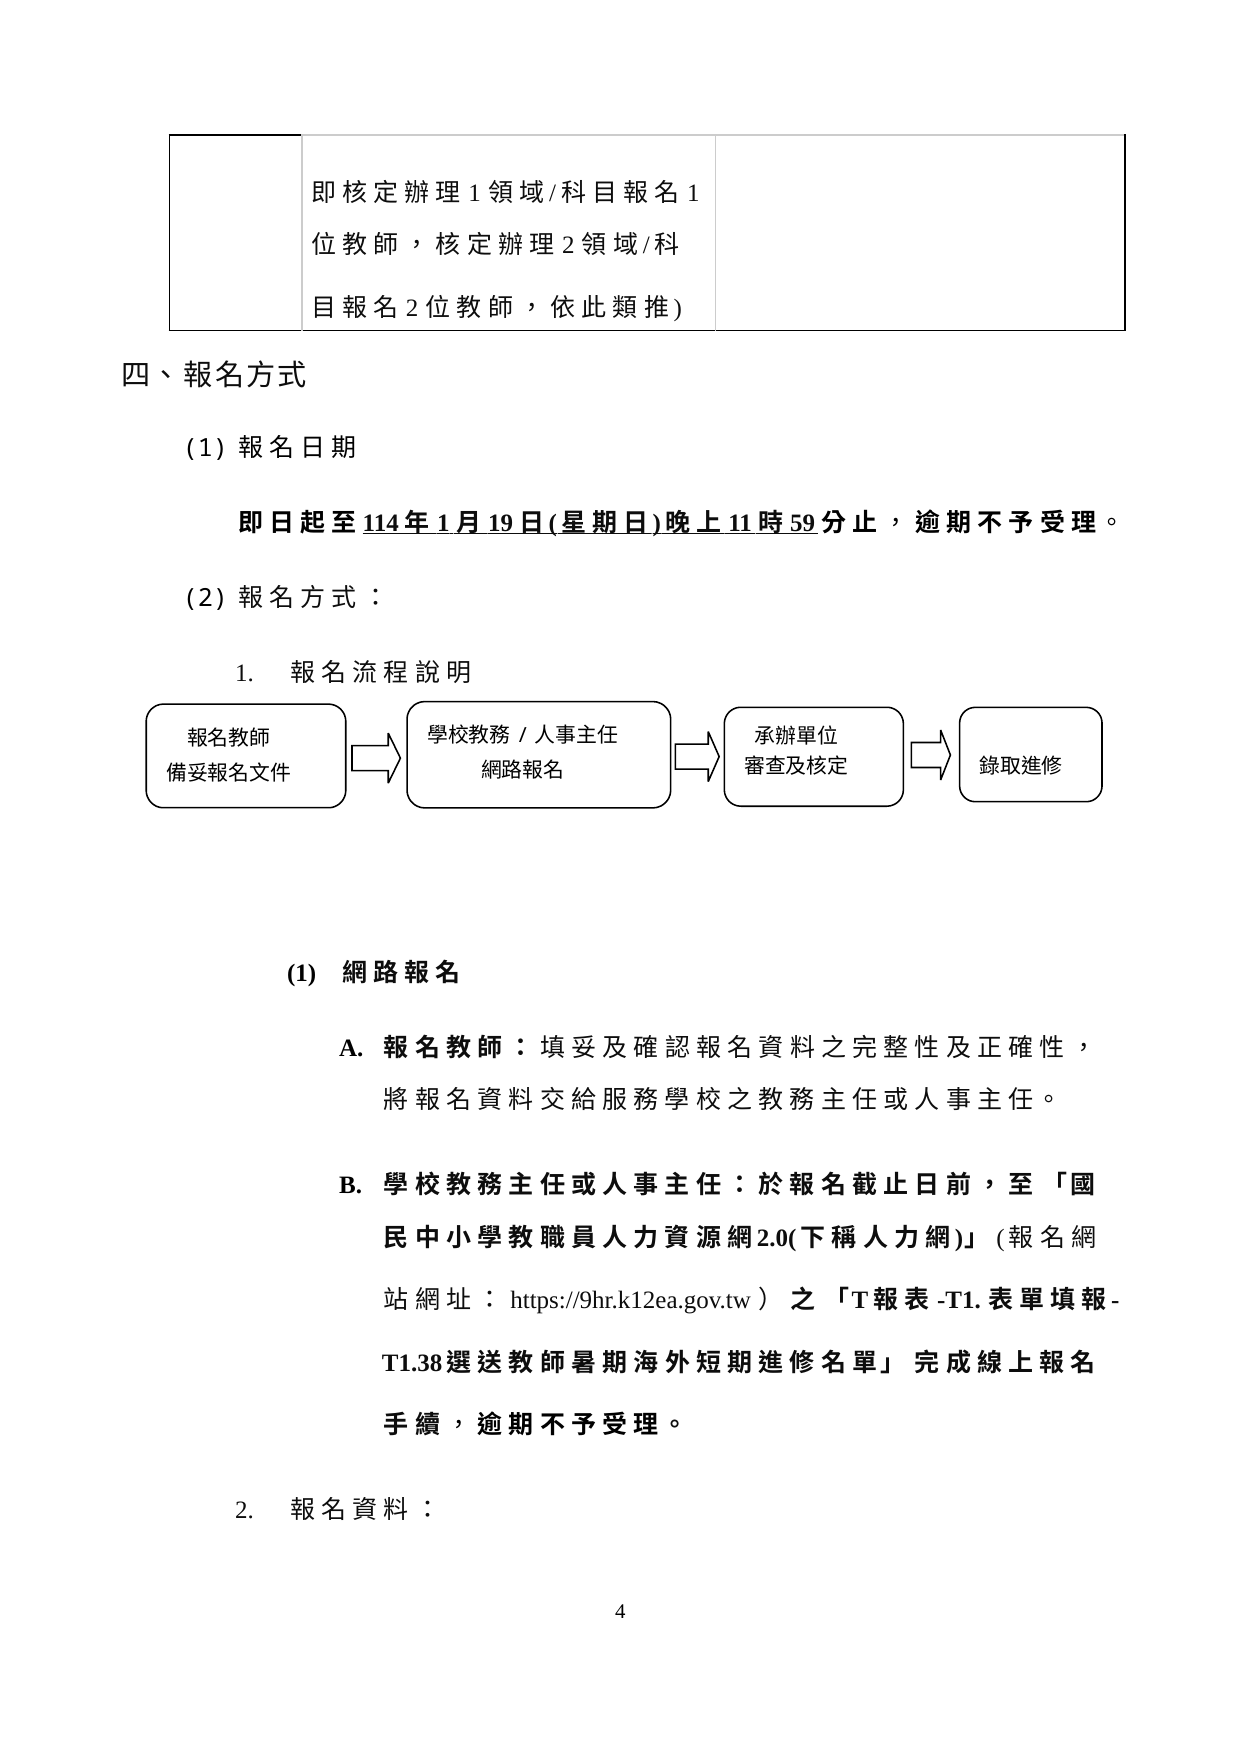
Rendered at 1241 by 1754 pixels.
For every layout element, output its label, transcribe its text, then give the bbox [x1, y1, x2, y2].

list 報名流程說明 [229, 618, 1120, 681]
table_cell [716, 136, 1124, 329]
list 學校教務主任或人事主任：於報名截止日前，至「國民中小學教職員人力資源網2.0(下稱人力網)」(報名網站網址：https://9hr.k12ea.gov.tw）之「T報表-T1.表單填報-T1.38選送教師暑期海外短期進修名單」完成線上報名手續，逾期不予受理。 [329, 1131, 1120, 1443]
list 報名資料： [229, 1456, 1120, 1518]
text 四、報名方式 [120, 331, 1120, 393]
list 報名教師：填妥及確認報名資料之完整性及正確性，將報名資料交給服務學校之教務主任或人事主任。 [329, 993, 1120, 1118]
list 網路報名 [279, 918, 1120, 981]
table_cell 即核定辦理1領域/科目報名1位教師，核定辦理2領域/科目報名2位教師，依此類推) [303, 136, 715, 329]
list 報名方式： [179, 543, 1120, 606]
text 即日起至114年1月19日(星期日)晚上11時59分止，逾期不予受理。 [229, 468, 1120, 531]
table_cell [170, 136, 301, 329]
list 報名日期 [179, 393, 1120, 456]
